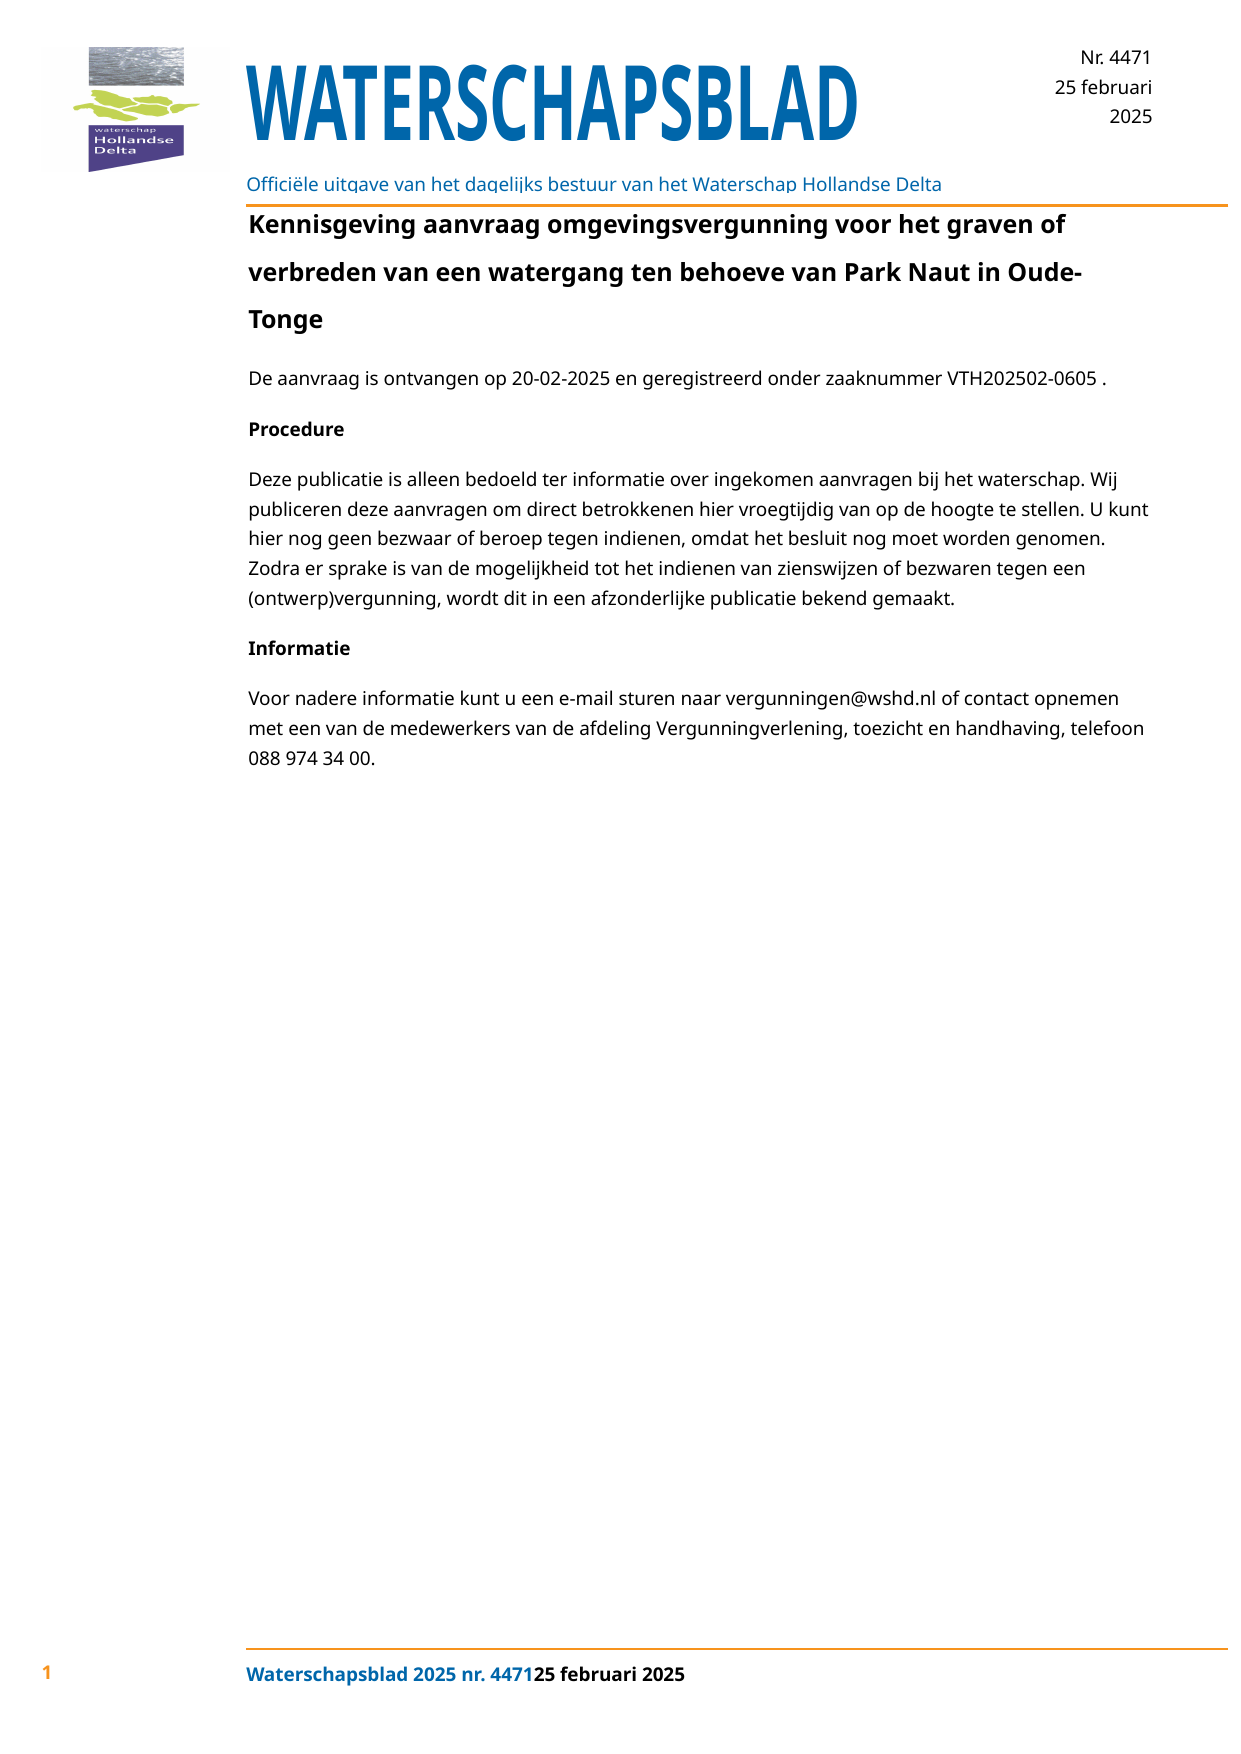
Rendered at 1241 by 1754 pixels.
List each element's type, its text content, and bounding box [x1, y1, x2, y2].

picture [41, 47, 231, 172]
text De aanvraag is ontvangen op 20-02-2025 en geregistreerd onder zaaknummer VTH202502-0605 . [248, 366, 1152, 391]
text Voor nadere informatie kunt u een e-mail sturen naar vergunningen@wshd.nl of contact opnemen met een van de medewerkers van de afdeling Vergunningverlening, toezicht en handhaving, telefoon 088 974 34 00. [248, 686, 1152, 770]
text Kennisgeving aanvraag omgevingsvergunning voor het graven of verbreden van een watergang ten behoeve van Park Naut in Oude-Tonge [248, 207, 1152, 336]
text Deze publicatie is alleen bedoeld ter informatie over ingekomen aanvragen bij het waterschap. Wij publiceren deze aanvragen om direct betrokkenen hier vroegtijdig van op de hoogte te stellen. U kunt hier nog geen bezwaar of beroep tegen indienen, omdat het besluit nog moet worden genomen. Zodra er sprake is van de mogelijkheid tot het indienen van zienswijzen of bezwaren tegen een (ontwerp)vergunning, wordt dit in een afzonderlijke publicatie bekend gemaakt. [248, 466, 1152, 610]
text Informatie [248, 635, 1152, 661]
text Procedure [248, 416, 1152, 442]
